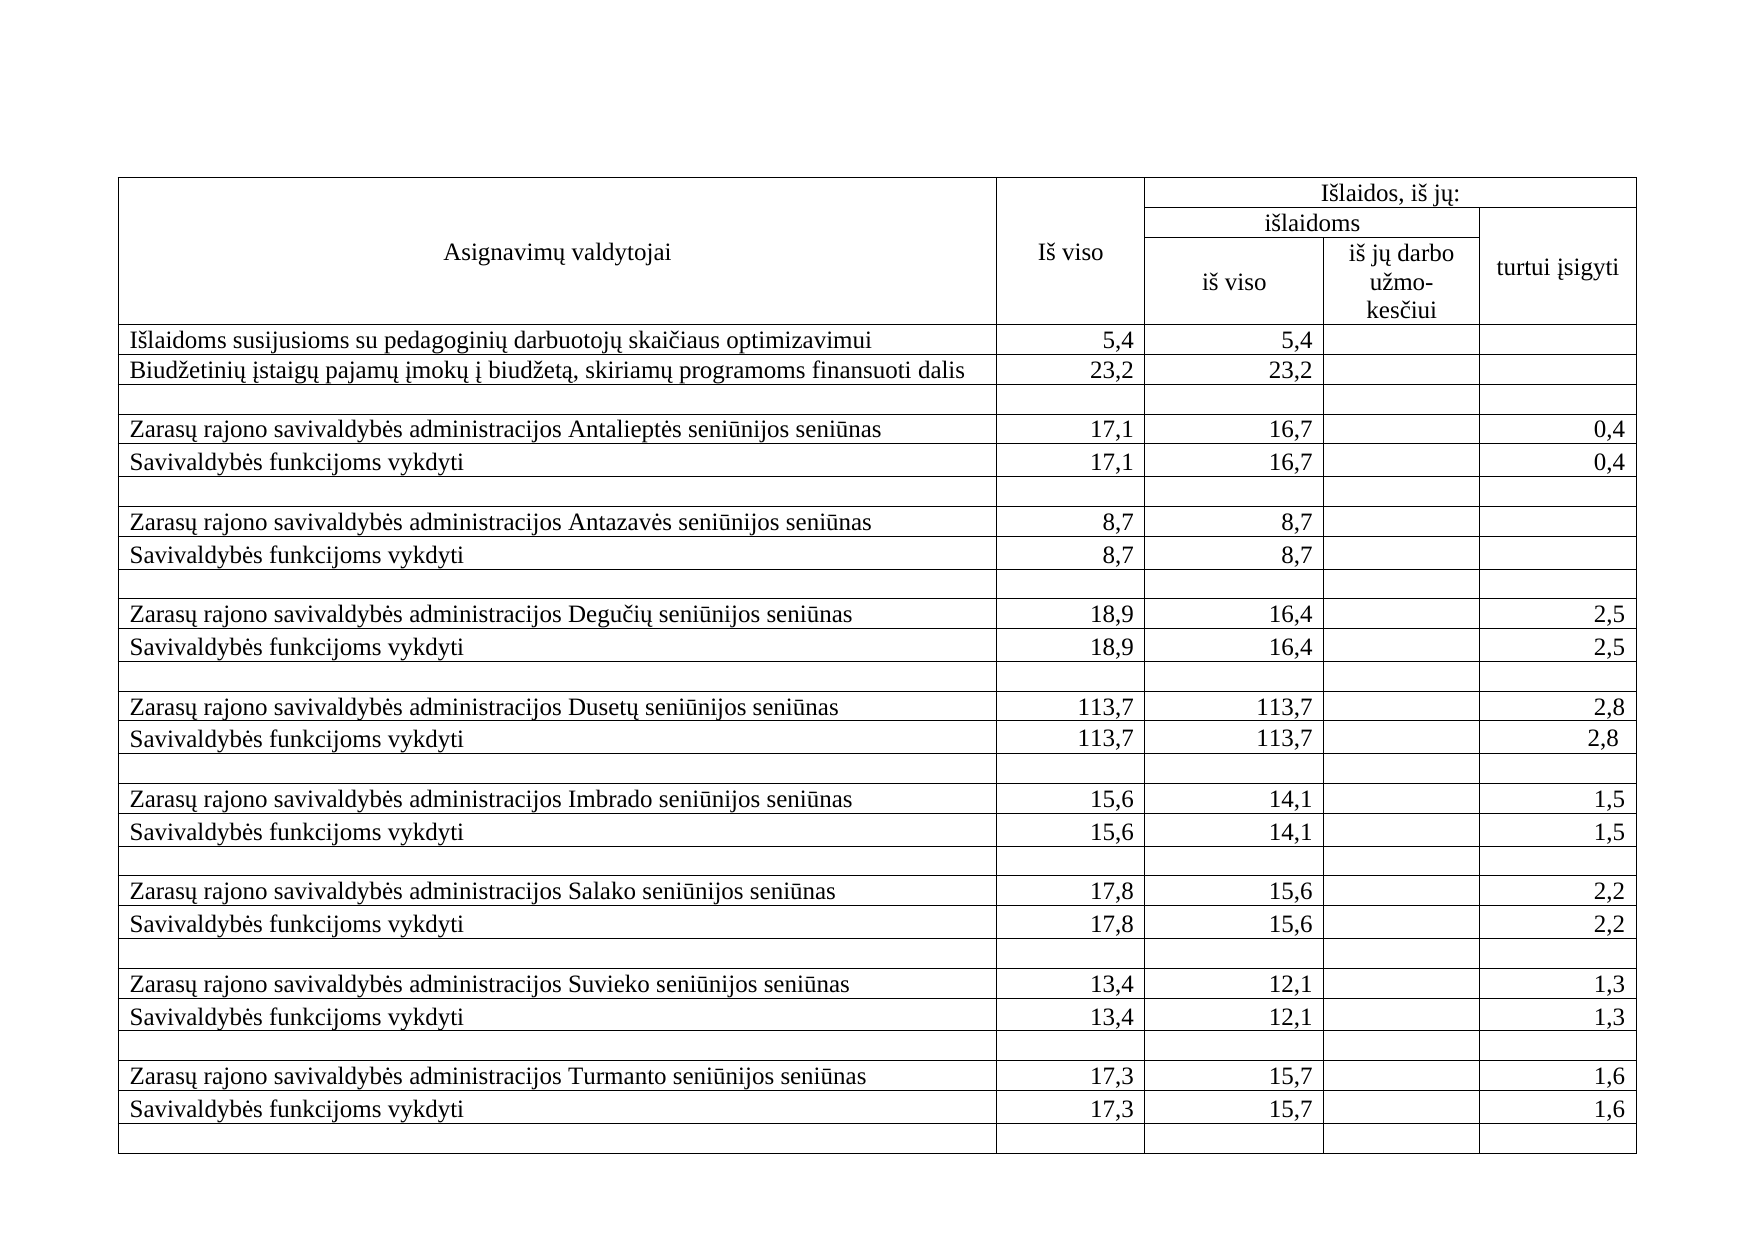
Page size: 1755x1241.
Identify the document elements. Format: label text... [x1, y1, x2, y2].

table_cell [1324, 1124, 1479, 1153]
table_cell Savivaldybės funkcijoms vykdyti [119, 814, 996, 846]
table_cell iš jų darbo užmo-kesčiui [1324, 238, 1479, 324]
table_cell 113,7 [1145, 692, 1323, 720]
table_header Iš viso [997, 178, 1144, 324]
table_cell [1480, 477, 1636, 506]
table_cell Savivaldybės funkcijoms vykdyti [119, 537, 996, 568]
table_cell Zarasų rajono savivaldybės administracijos Suvieko seniūnijos seniūnas [119, 969, 996, 998]
table_cell 15,6 [997, 814, 1144, 846]
table_cell [997, 1124, 1144, 1153]
table_cell [1324, 662, 1479, 691]
table_cell [1324, 415, 1479, 443]
table_cell 23,2 [1145, 355, 1323, 384]
table_cell [1145, 570, 1323, 598]
table_cell [1324, 385, 1479, 413]
table_cell Zarasų rajono savivaldybės administracijos Antalieptės seniūnijos seniūnas [119, 415, 996, 443]
table_cell Biudžetinių įstaigų pajamų įmokų į biudžetą, skiriamų programoms finansuoti dalis [119, 355, 996, 384]
table_cell 1,5 [1480, 814, 1636, 846]
table_cell 8,7 [1145, 507, 1323, 536]
table_cell 2,8 [1480, 692, 1636, 720]
table_cell [1324, 784, 1479, 813]
table_cell [1324, 969, 1479, 998]
table_cell [997, 385, 1144, 413]
table_cell [997, 662, 1144, 691]
table_cell 1,6 [1480, 1091, 1636, 1123]
table_cell [1324, 477, 1479, 506]
table_cell [1480, 1124, 1636, 1153]
table_cell Savivaldybės funkcijoms vykdyti [119, 444, 996, 476]
table_cell [1145, 385, 1323, 413]
table_cell [1324, 847, 1479, 875]
table_cell 16,7 [1145, 415, 1323, 443]
table_cell 5,4 [1145, 325, 1323, 354]
table_cell 13,4 [997, 969, 1144, 998]
table_cell 1,5 [1480, 784, 1636, 813]
table_cell [119, 1124, 996, 1153]
table_cell [1145, 1031, 1323, 1060]
table_cell [1145, 477, 1323, 506]
table_cell turtui įsigyti [1480, 208, 1636, 324]
table_cell [1324, 629, 1479, 661]
table_cell 23,2 [997, 355, 1144, 384]
table_cell [1324, 599, 1479, 628]
table_cell 17,8 [997, 906, 1144, 938]
table_cell Zarasų rajono savivaldybės administracijos Imbrado seniūnijos seniūnas [119, 784, 996, 813]
table_cell [1145, 754, 1323, 783]
table_cell 113,7 [997, 692, 1144, 720]
table_cell 12,1 [1145, 969, 1323, 998]
table_cell 2,5 [1480, 629, 1636, 661]
table_cell 113,7 [997, 721, 1144, 753]
table_cell Zarasų rajono savivaldybės administracijos Turmanto seniūnijos seniūnas [119, 1061, 996, 1090]
table_cell [1324, 537, 1479, 568]
table_cell 16,4 [1145, 629, 1323, 661]
table_cell [1480, 662, 1636, 691]
table_cell 8,7 [1145, 537, 1323, 568]
table_cell [1324, 1031, 1479, 1060]
table_cell išlaidoms [1145, 208, 1479, 237]
table_cell [1324, 754, 1479, 783]
table_cell [1480, 325, 1636, 354]
table_cell [119, 754, 996, 783]
table_cell [1324, 355, 1479, 384]
table_cell [1324, 1091, 1479, 1123]
table_cell 17,1 [997, 415, 1144, 443]
table_cell [1324, 721, 1479, 753]
table_cell Savivaldybės funkcijoms vykdyti [119, 1091, 996, 1123]
table_cell 18,9 [997, 599, 1144, 628]
table_cell Zarasų rajono savivaldybės administracijos Salako seniūnijos seniūnas [119, 876, 996, 905]
table_cell 0,4 [1480, 444, 1636, 476]
table_header Išlaidos, iš jų: [1145, 178, 1636, 207]
table_cell [119, 939, 996, 968]
table_cell [1145, 847, 1323, 875]
table_cell Zarasų rajono savivaldybės administracijos Dusetų seniūnijos seniūnas [119, 692, 996, 720]
table_cell [1324, 939, 1479, 968]
table_cell [1324, 692, 1479, 720]
table_cell [1324, 999, 1479, 1030]
table_cell [1324, 570, 1479, 598]
table_cell [1480, 847, 1636, 875]
table_cell [1480, 570, 1636, 598]
table_header Asignavimų valdytojai [119, 178, 996, 324]
table_cell 1,3 [1480, 999, 1636, 1030]
table_cell 2,2 [1480, 876, 1636, 905]
table_cell 18,9 [997, 629, 1144, 661]
table_cell Zarasų rajono savivaldybės administracijos Degučių seniūnijos seniūnas [119, 599, 996, 628]
table_cell [1145, 939, 1323, 968]
table_cell 1,3 [1480, 969, 1636, 998]
table_cell [1480, 754, 1636, 783]
table_cell Išlaidoms susijusioms su pedagoginių darbuotojų skaičiaus optimizavimui [119, 325, 996, 354]
table_cell [1324, 814, 1479, 846]
table_cell [1324, 507, 1479, 536]
table_cell [1480, 355, 1636, 384]
table_cell 14,1 [1145, 814, 1323, 846]
table_cell [119, 477, 996, 506]
table_cell [1324, 444, 1479, 476]
table_cell 113,7 [1145, 721, 1323, 753]
table_cell Savivaldybės funkcijoms vykdyti [119, 999, 996, 1030]
table_cell [119, 662, 996, 691]
table_cell Zarasų rajono savivaldybės administracijos Antazavės seniūnijos seniūnas [119, 507, 996, 536]
table_cell 16,7 [1145, 444, 1323, 476]
table_cell Savivaldybės funkcijoms vykdyti [119, 906, 996, 938]
table_cell [119, 1031, 996, 1060]
table_cell 15,6 [1145, 906, 1323, 938]
table_cell [1324, 1061, 1479, 1090]
table_cell [1480, 939, 1636, 968]
table_cell 2,2 [1480, 906, 1636, 938]
table_cell 8,7 [997, 537, 1144, 568]
table_cell [1324, 906, 1479, 938]
table_cell 15,7 [1145, 1091, 1323, 1123]
table_cell [997, 754, 1144, 783]
table_cell [119, 570, 996, 598]
table_cell [1480, 507, 1636, 536]
table_cell 14,1 [1145, 784, 1323, 813]
table_cell 15,6 [997, 784, 1144, 813]
table_cell 1,6 [1480, 1061, 1636, 1090]
table_cell [1480, 385, 1636, 413]
table_cell [997, 939, 1144, 968]
table_cell 17,1 [997, 444, 1144, 476]
table_cell 17,3 [997, 1061, 1144, 1090]
table_cell 2,8 [1480, 721, 1636, 753]
table_cell 15,7 [1145, 1061, 1323, 1090]
table_cell [1480, 537, 1636, 568]
table_cell [1480, 1031, 1636, 1060]
table_cell 15,6 [1145, 876, 1323, 905]
table_cell 0,4 [1480, 415, 1636, 443]
table_cell [997, 570, 1144, 598]
table_cell [119, 385, 996, 413]
table_cell [119, 847, 996, 875]
table_cell 5,4 [997, 325, 1144, 354]
table_cell [1324, 325, 1479, 354]
table_cell [997, 847, 1144, 875]
table_cell [1145, 662, 1323, 691]
table_cell 17,8 [997, 876, 1144, 905]
table_cell [997, 1031, 1144, 1060]
table_cell 13,4 [997, 999, 1144, 1030]
table_cell [1145, 1124, 1323, 1153]
table_cell iš viso [1145, 238, 1323, 324]
table_cell 12,1 [1145, 999, 1323, 1030]
table_cell 8,7 [997, 507, 1144, 536]
table_cell Savivaldybės funkcijoms vykdyti [119, 629, 996, 661]
table_cell 16,4 [1145, 599, 1323, 628]
table_cell 17,3 [997, 1091, 1144, 1123]
table_cell Savivaldybės funkcijoms vykdyti [119, 721, 996, 753]
table_cell [1324, 876, 1479, 905]
table_cell 2,5 [1480, 599, 1636, 628]
table_cell [997, 477, 1144, 506]
